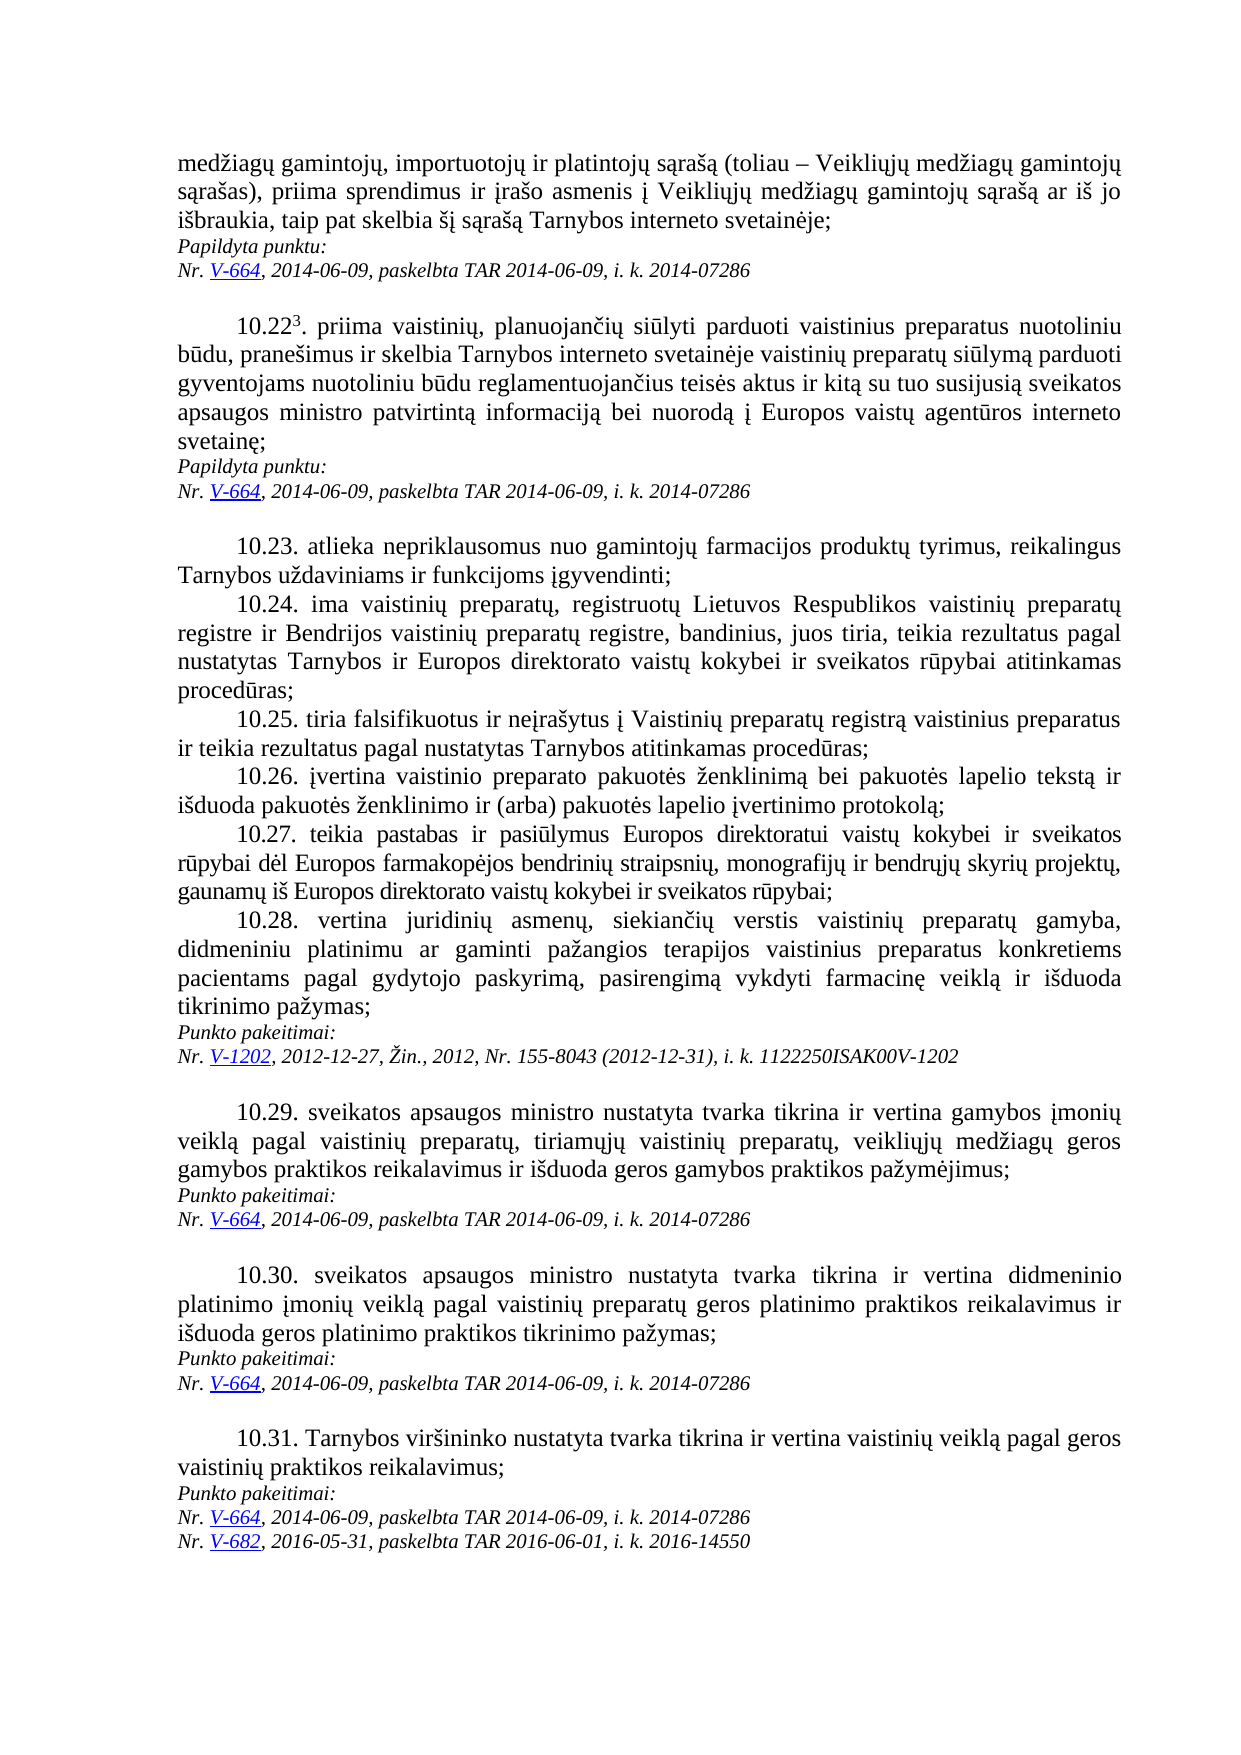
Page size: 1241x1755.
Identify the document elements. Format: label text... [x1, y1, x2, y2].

text 10.30. sveikatos apsaugos ministro nustatyta tvarka tikrina ir vertina didmeninio platinimo įmonių veiklą pagal vaistinių preparatų geros platinimo praktikos reikalavimus ir išduoda geros platinimo praktikos tikrinimo pažymas; [177, 1260, 1122, 1346]
text Nr. V-664, 2014-06-09, paskelbta TAR 2014-06-09, i. k. 2014-07286 [177, 258, 1122, 282]
text 10.223. priima vaistinių, planuojančių siūlyti parduoti vaistinius preparatus nuotoliniu būdu, pranešimus ir skelbia Tarnybos interneto svetainėje vaistinių preparatų siūlymą parduoti gyventojams nuotoliniu būdu reglamentuojančius teisės aktus ir kitą su tuo susijusią sveikatos apsaugos ministro patvirtintą informaciją bei nuorodą į Europos vaistų agentūros interneto svetainę; [177, 311, 1122, 454]
text Nr. V-664, 2014-06-09, paskelbta TAR 2014-06-09, i. k. 2014-07286 [177, 478, 1122, 503]
text 10.26. įvertina vaistinio preparato pakuotės ženklinimą bei pakuotės lapelio tekstą ir išduoda pakuotės ženklinimo ir (arba) pakuotės lapelio įvertinimo protokolą; [177, 761, 1122, 819]
text 10.28. vertina juridinių asmenų, siekiančių verstis vaistinių preparatų gamyba, didmeniniu platinimu ar gaminti pažangios terapijos vaistinius preparatus konkretiems pacientams pagal gydytojo paskyrimą, pasirengimą vykdyti farmacinę veiklą ir išduoda tikrinimo pažymas; [177, 905, 1122, 1020]
text Papildyta punktu: [177, 454, 1122, 478]
text 10.25. tiria falsifikuotus ir neįrašytus į Vaistinių preparatų registrą vaistinius preparatus ir teikia rezultatus pagal nustatytas Tarnybos atitinkamas procedūras; [177, 704, 1122, 761]
text 10.31. Tarnybos viršininko nustatyta tvarka tikrina ir vertina vaistinių veiklą pagal geros vaistinių praktikos reikalavimus; [177, 1423, 1122, 1481]
text 10.29. sveikatos apsaugos ministro nustatyta tvarka tikrina ir vertina gamybos įmonių veiklą pagal vaistinių preparatų, tiriamųjų vaistinių preparatų, veikliųjų medžiagų geros gamybos praktikos reikalavimus ir išduoda geros gamybos praktikos pažymėjimus; [177, 1097, 1122, 1183]
text 10.27. teikia pastabas ir pasiūlymus Europos direktoratui vaistų kokybei ir sveikatos rūpybai dėl Europos farmakopėjos bendrinių straipsnių, monografijų ir bendrųjų skyrių projektų, gaunamų iš Europos direktorato vaistų kokybei ir sveikatos rūpybai; [177, 819, 1122, 905]
text medžiagų gamintojų, importuotojų ir platintojų sąrašą (toliau – Veikliųjų medžiagų gamintojų sąrašas), priima sprendimus ir įrašo asmenis į Veikliųjų medžiagų gamintojų sąrašą ar iš jo išbraukia, taip pat skelbia šį sąrašą Tarnybos interneto svetainėje; [177, 148, 1122, 234]
text Nr. V-664, 2014-06-09, paskelbta TAR 2014-06-09, i. k. 2014-07286 [177, 1370, 1122, 1394]
text Nr. V-682, 2016-05-31, paskelbta TAR 2016-06-01, i. k. 2016-14550 [177, 1529, 1122, 1553]
text Papildyta punktu: [177, 234, 1122, 258]
text Punkto pakeitimai: [177, 1346, 1122, 1370]
text Nr. V-1202, 2012-12-27, Žin., 2012, Nr. 155-8043 (2012-12-31), i. k. 1122250ISAK00V-1202 [177, 1044, 1122, 1068]
text 10.24. ima vaistinių preparatų, registruotų Lietuvos Respublikos vaistinių preparatų registre ir Bendrijos vaistinių preparatų registre, bandinius, juos tiria, teikia rezultatus pagal nustatytas Tarnybos ir Europos direktorato vaistų kokybei ir sveikatos rūpybai atitinkamas procedūras; [177, 589, 1122, 704]
text Punkto pakeitimai: [177, 1183, 1122, 1207]
text Nr. V-664, 2014-06-09, paskelbta TAR 2014-06-09, i. k. 2014-07286 [177, 1505, 1122, 1529]
text 10.23. atlieka nepriklausomus nuo gamintojų farmacijos produktų tyrimus, reikalingus Tarnybos uždaviniams ir funkcijoms įgyvendinti; [177, 531, 1122, 589]
text Nr. V-664, 2014-06-09, paskelbta TAR 2014-06-09, i. k. 2014-07286 [177, 1207, 1122, 1231]
text Punkto pakeitimai: [177, 1481, 1122, 1505]
text Punkto pakeitimai: [177, 1020, 1122, 1044]
